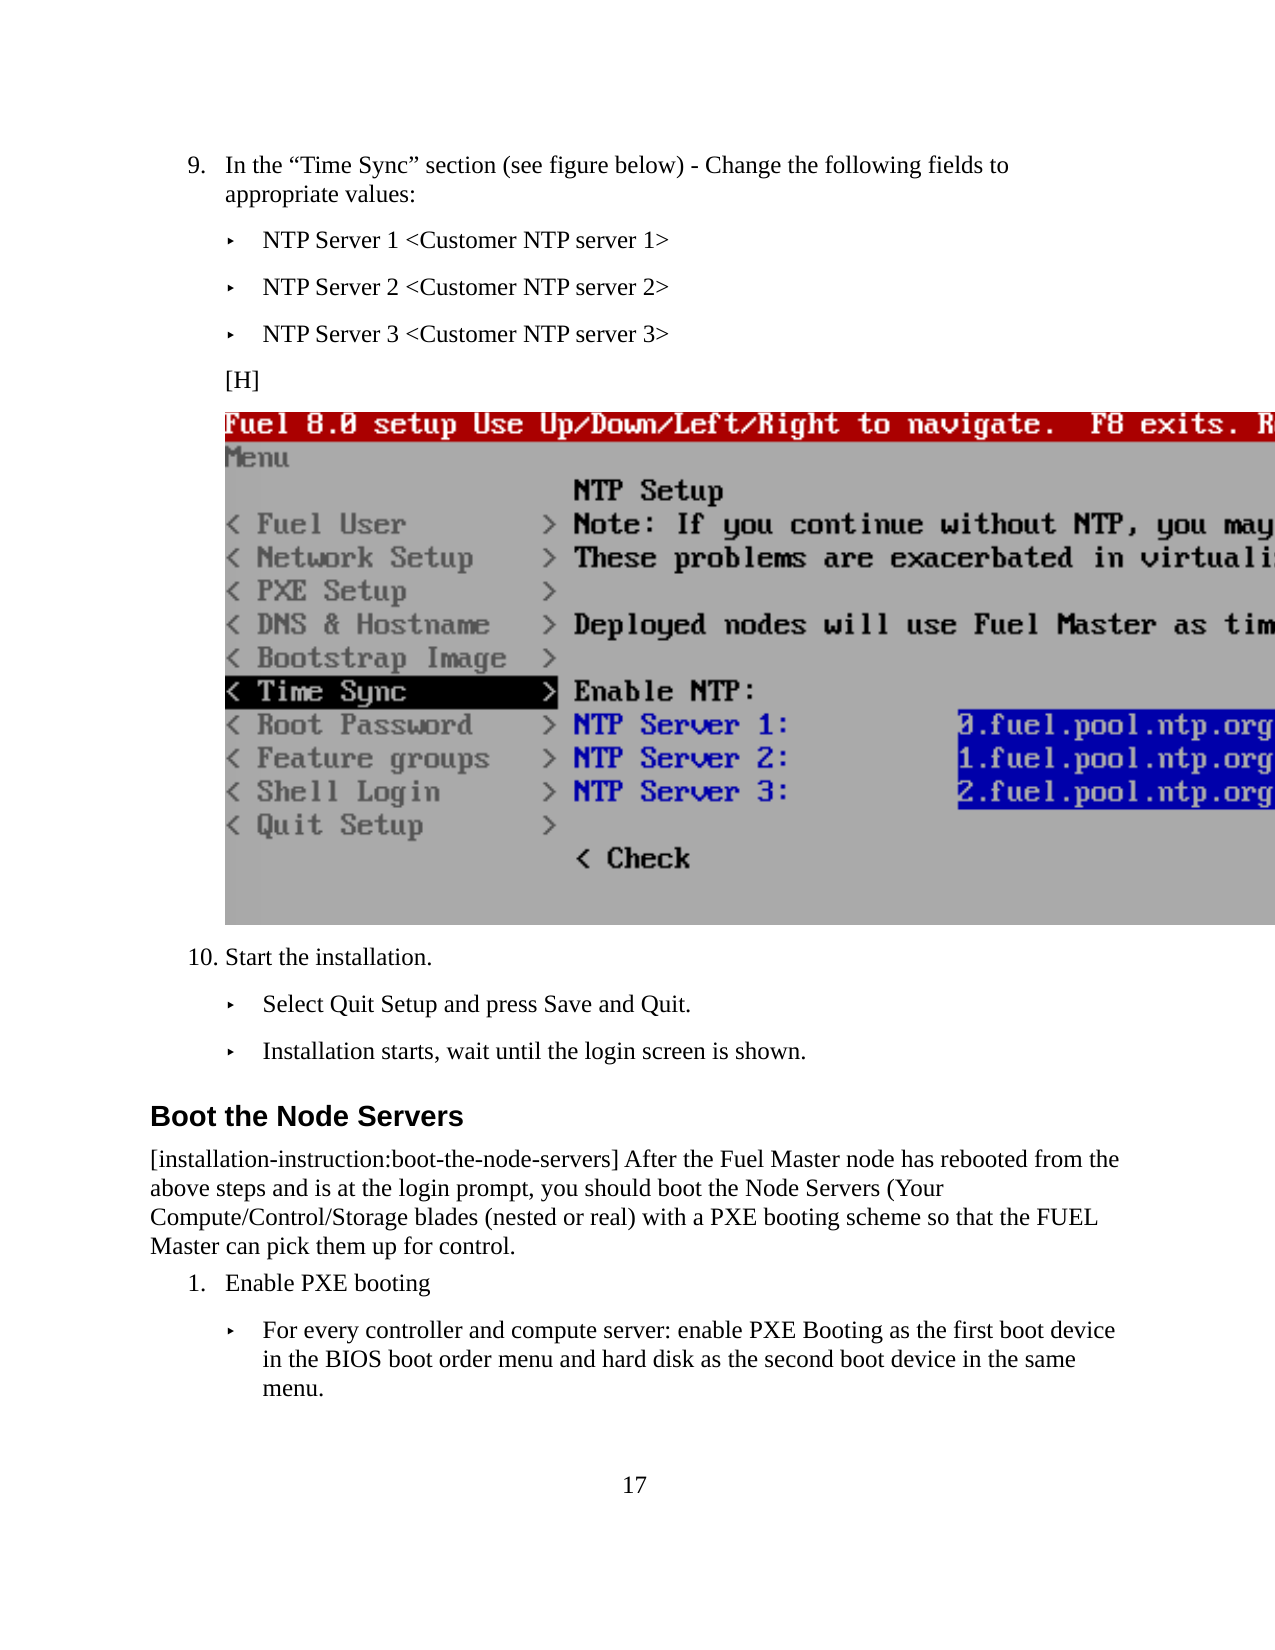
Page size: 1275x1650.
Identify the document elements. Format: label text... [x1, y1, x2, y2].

subtitle Boot the Node Servers [150, 1098, 1125, 1132]
list NTP Server 1 <Customer NTP server 1> [225, 225, 1125, 254]
list In the “Time Sync” section (see figure below) - Change the following fields to appropriate values: [187, 150, 1125, 207]
list For every controller and compute server: enable PXE Booting as the first boot device in the BIOS boot order menu and hard disk as the second boot device in the same menu. [225, 1315, 1125, 1401]
list NTP Server 2 <Customer NTP server 2> [225, 272, 1125, 301]
text [installation-instruction:boot-the-node-servers] After the Fuel Master node has rebooted from the above steps and is at the login prompt, you should boot the Node Servers (Your Compute/Control/Storage blades (nested or real) with a PXE booting scheme so that the FUEL Master can pick them up for control. [150, 1144, 1125, 1259]
list NTP Server 3 <Customer NTP server 3> [225, 319, 1125, 347]
list Enable PXE booting [187, 1268, 1125, 1297]
list Start the installation. [187, 942, 1125, 971]
list [H] [187, 365, 1125, 394]
list Installation starts, wait until the login screen is shown. [225, 1036, 1125, 1064]
list Select Quit Setup and press Save and Quit. [225, 989, 1125, 1018]
picture [225, 412, 1275, 925]
